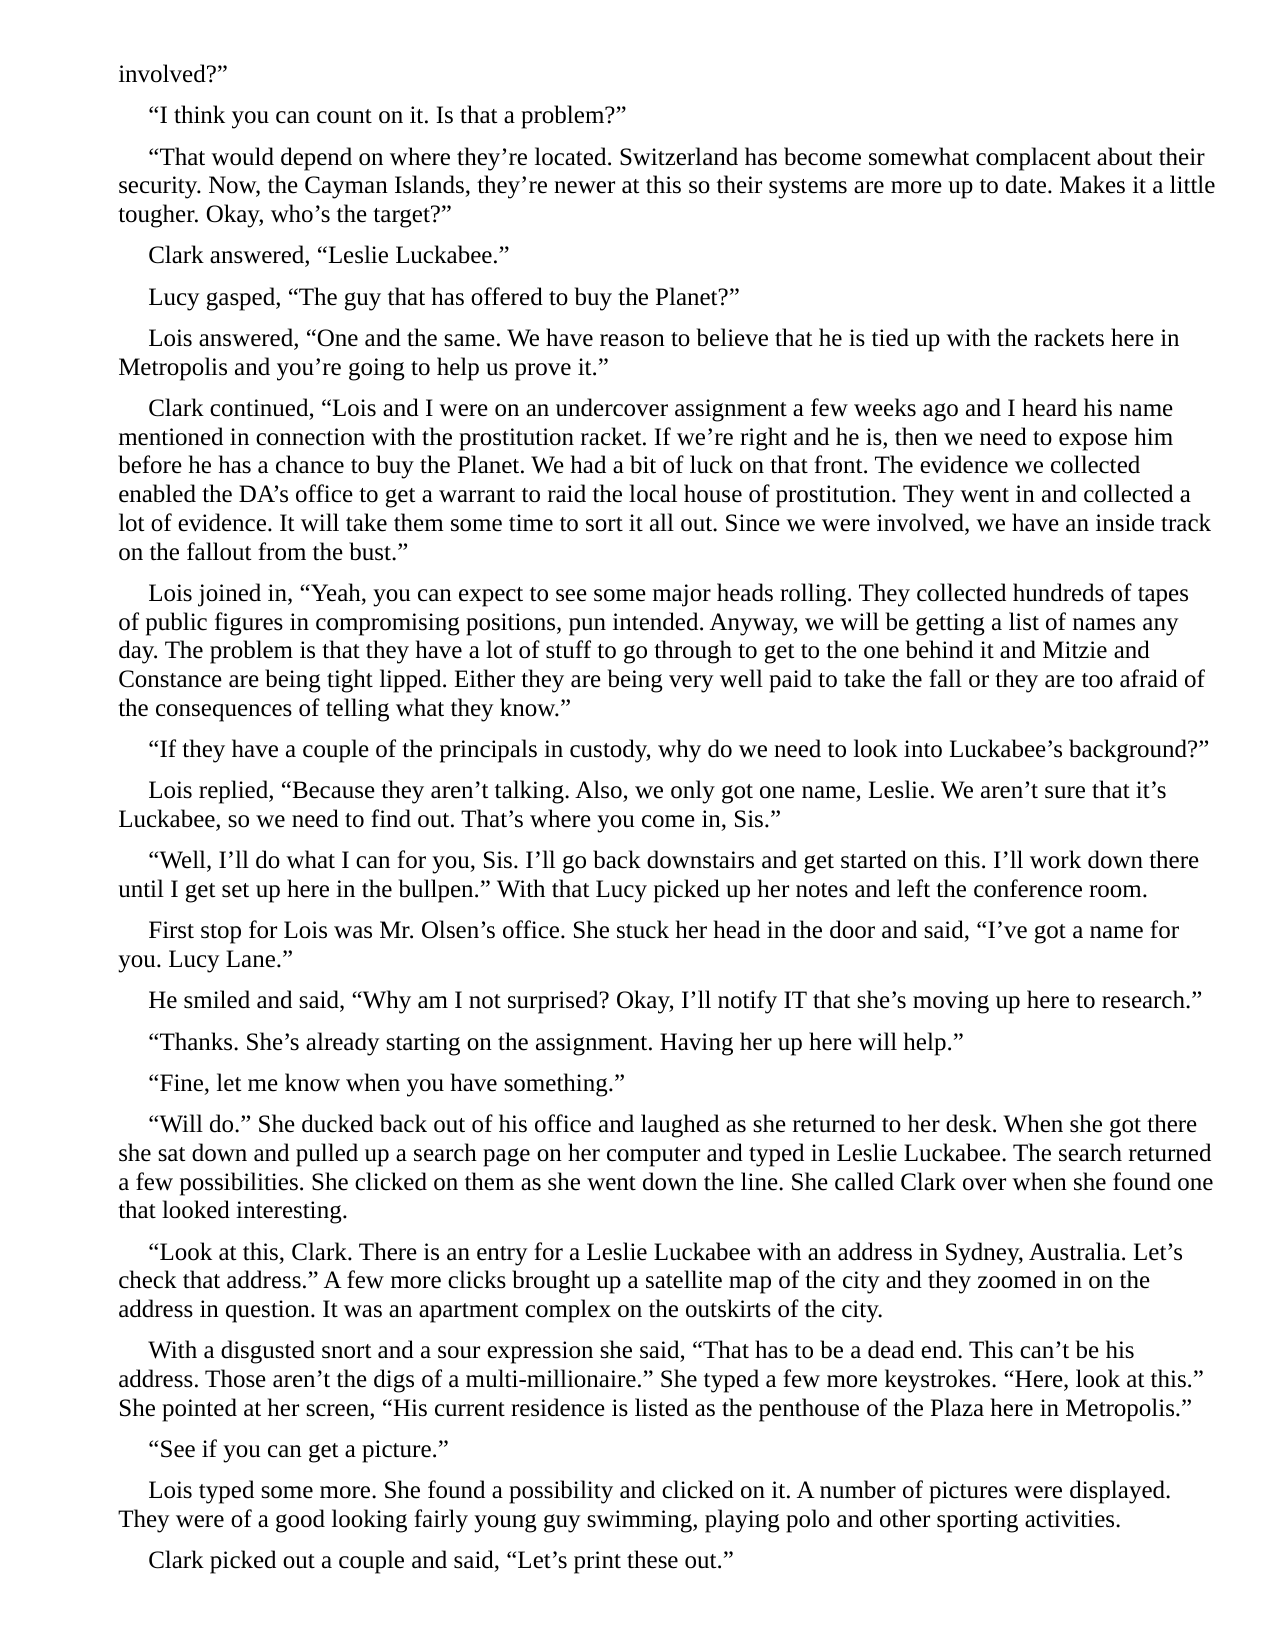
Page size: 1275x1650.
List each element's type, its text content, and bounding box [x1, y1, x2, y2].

text Clark picked out a couple and said, “Let’s print these out.” [118, 1545, 1216, 1574]
text He smiled and said, “Why am I not surprised? Okay, I’ll notify IT that she’s moving up here to research.” [118, 985, 1216, 1014]
text “Will do.” She ducked back out of his office and laughed as she returned to her desk. When she got there she sat down and pulled up a search page on her computer and typed in Leslie Luckabee. The search returned a few possibilities. She clicked on them as she went down the line. She called Clark over when she found one that looked interesting. [118, 1109, 1216, 1224]
text Lucy gasped, “The guy that has offered to buy the Planet?” [118, 282, 1216, 310]
text “I think you can count on it. Is that a problem?” [118, 100, 1216, 129]
text Lois replied, “Because they aren’t talking. Also, we only got one name, Leslie. We aren’t sure that it’s Luckabee, so we need to find out. That’s where you come in, Sis.” [118, 775, 1216, 833]
text “Well, I’ll do what I can for you, Sis. I’ll go back downstairs and get started on this. I’ll work down there until I get set up here in the bullpen.” With that Lucy picked up her notes and left the conference room. [118, 845, 1216, 903]
text Lois answered, “One and the same. We have reason to believe that he is tied up with the rackets here in Metropolis and you’re going to help us prove it.” [118, 323, 1216, 380]
text “See if you can get a picture.” [118, 1434, 1216, 1463]
text “If they have a couple of the principals in custody, why do we need to look into Luckabee’s background?” [118, 734, 1216, 763]
text “Thanks. She’s already starting on the assignment. Having her up here will help.” [118, 1027, 1216, 1055]
text Lois joined in, “Yeah, you can expect to see some major heads rolling. They collected hundreds of tapes of public figures in compromising positions, pun intended. Anyway, we will be getting a list of names any day. The problem is that they have a lot of stuff to go through to get to the one behind it and Mitzie and Constance are being tight lipped. Either they are being very well paid to take the fall or they are too afraid of the consequences of telling what they know.” [118, 578, 1216, 722]
text “That would depend on where they’re located. Switzerland has become somewhat complacent about their security. Now, the Cayman Islands, they’re newer at this so their systems are more up to date. Makes it a little tougher. Okay, who’s the target?” [118, 142, 1216, 228]
text Lois typed some more. She found a possibility and clicked on it. A number of pictures were displayed. They were of a good looking fairly young guy swimming, playing polo and other sporting activities. [118, 1475, 1216, 1533]
text First stop for Lois was Mr. Olsen’s office. She stuck her head in the door and said, “I’ve got a name for you. Lucy Lane.” [118, 915, 1216, 973]
text Clark continued, “Lois and I were on an undercover assignment a few weeks ago and I heard his name mentioned in connection with the prostitution racket. If we’re right and he is, then we need to expose him before he has a chance to buy the Planet. We had a bit of luck on that front. The evidence we collected enabled the DA’s office to get a warrant to raid the local house of prostitution. They went in and collected a lot of evidence. It will take them some time to sort it all out. Since we were involved, we have an inside track on the fallout from the bust.” [118, 393, 1216, 565]
text With a disgusted snort and a sour expression she said, “That has to be a dead end. This can’t be his address. Those aren’t the digs of a multi-millionaire.” She typed a few more keystrokes. “Here, look at this.” She pointed at her screen, “His current residence is listed as the penthouse of the Plaza here in Metropolis.” [118, 1335, 1216, 1422]
text involved?” [118, 59, 1216, 88]
text “Look at this, Clark. There is an entry for a Leslie Luckabee with an address in Sydney, Australia. Let’s check that address.” A few more clicks brought up a satellite map of the city and they zoomed in on the address in question. It was an apartment complex on the outskirts of the city. [118, 1237, 1216, 1323]
text Clark answered, “Leslie Luckabee.” [118, 240, 1216, 269]
text “Fine, let me know when you have something.” [118, 1068, 1216, 1097]
